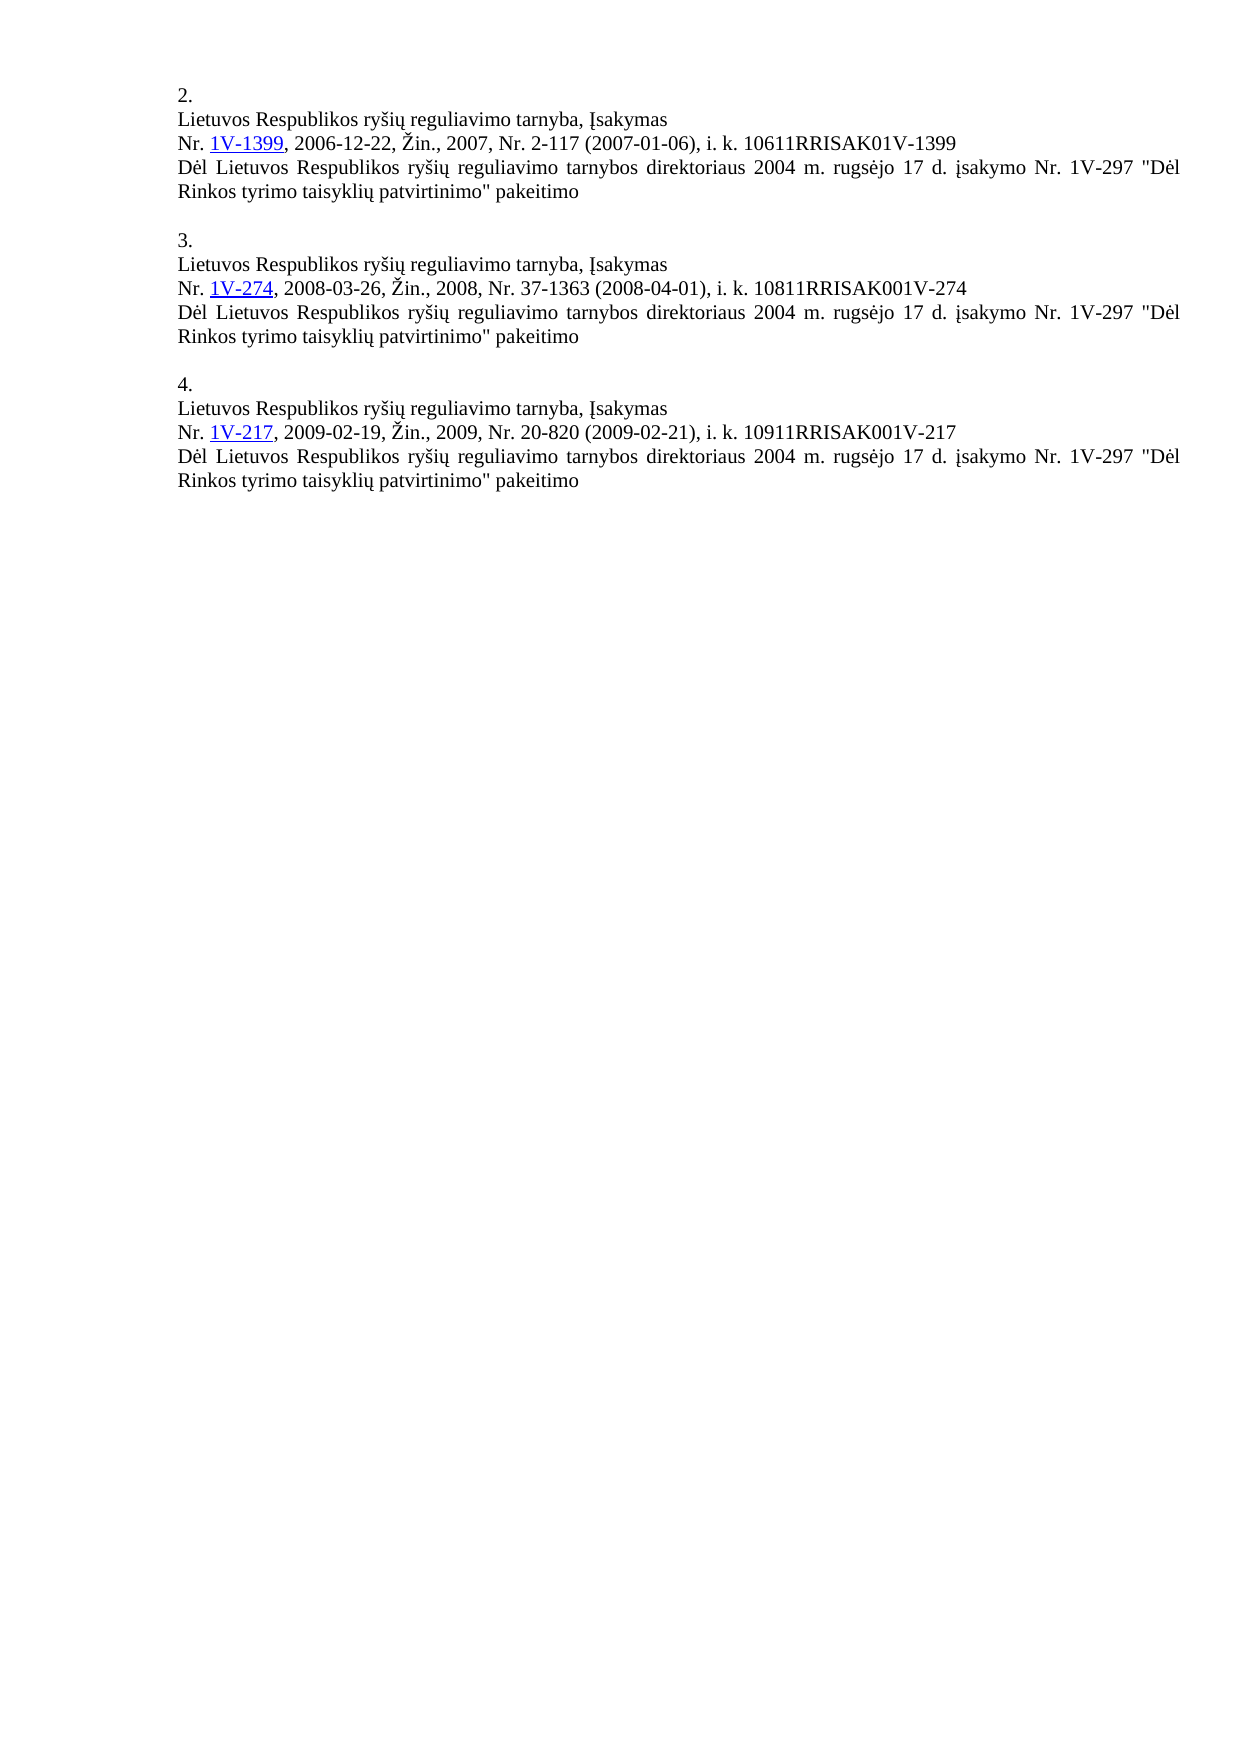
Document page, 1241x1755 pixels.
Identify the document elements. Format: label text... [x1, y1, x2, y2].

text Nr. 1V-274, 2008-03-26, Žin., 2008, Nr. 37-1363 (2008-04-01), i. k. 10811RRISAK001V-274 [177, 276, 1181, 300]
text Dėl Lietuvos Respublikos ryšių reguliavimo tarnybos direktoriaus 2004 m. rugsėjo 17 d. įsakymo Nr. 1V-297 "Dėl Rinkos tyrimo taisyklių patvirtinimo" pakeitimo [177, 444, 1181, 492]
text Lietuvos Respublikos ryšių reguliavimo tarnyba, Įsakymas [177, 252, 1181, 276]
text 3. [177, 227, 1181, 252]
text Dėl Lietuvos Respublikos ryšių reguliavimo tarnybos direktoriaus 2004 m. rugsėjo 17 d. įsakymo Nr. 1V-297 "Dėl Rinkos tyrimo taisyklių patvirtinimo" pakeitimo [177, 155, 1181, 203]
text Dėl Lietuvos Respublikos ryšių reguliavimo tarnybos direktoriaus 2004 m. rugsėjo 17 d. įsakymo Nr. 1V-297 "Dėl Rinkos tyrimo taisyklių patvirtinimo" pakeitimo [177, 300, 1181, 348]
text Nr. 1V-1399, 2006-12-22, Žin., 2007, Nr. 2-117 (2007-01-06), i. k. 10611RRISAK01V-1399 [177, 131, 1181, 155]
text Lietuvos Respublikos ryšių reguliavimo tarnyba, Įsakymas [177, 107, 1181, 131]
text 4. [177, 372, 1181, 396]
text Nr. 1V-217, 2009-02-19, Žin., 2009, Nr. 20-820 (2009-02-21), i. k. 10911RRISAK001V-217 [177, 420, 1181, 444]
text 2. [177, 83, 1181, 107]
text Lietuvos Respublikos ryšių reguliavimo tarnyba, Įsakymas [177, 396, 1181, 420]
